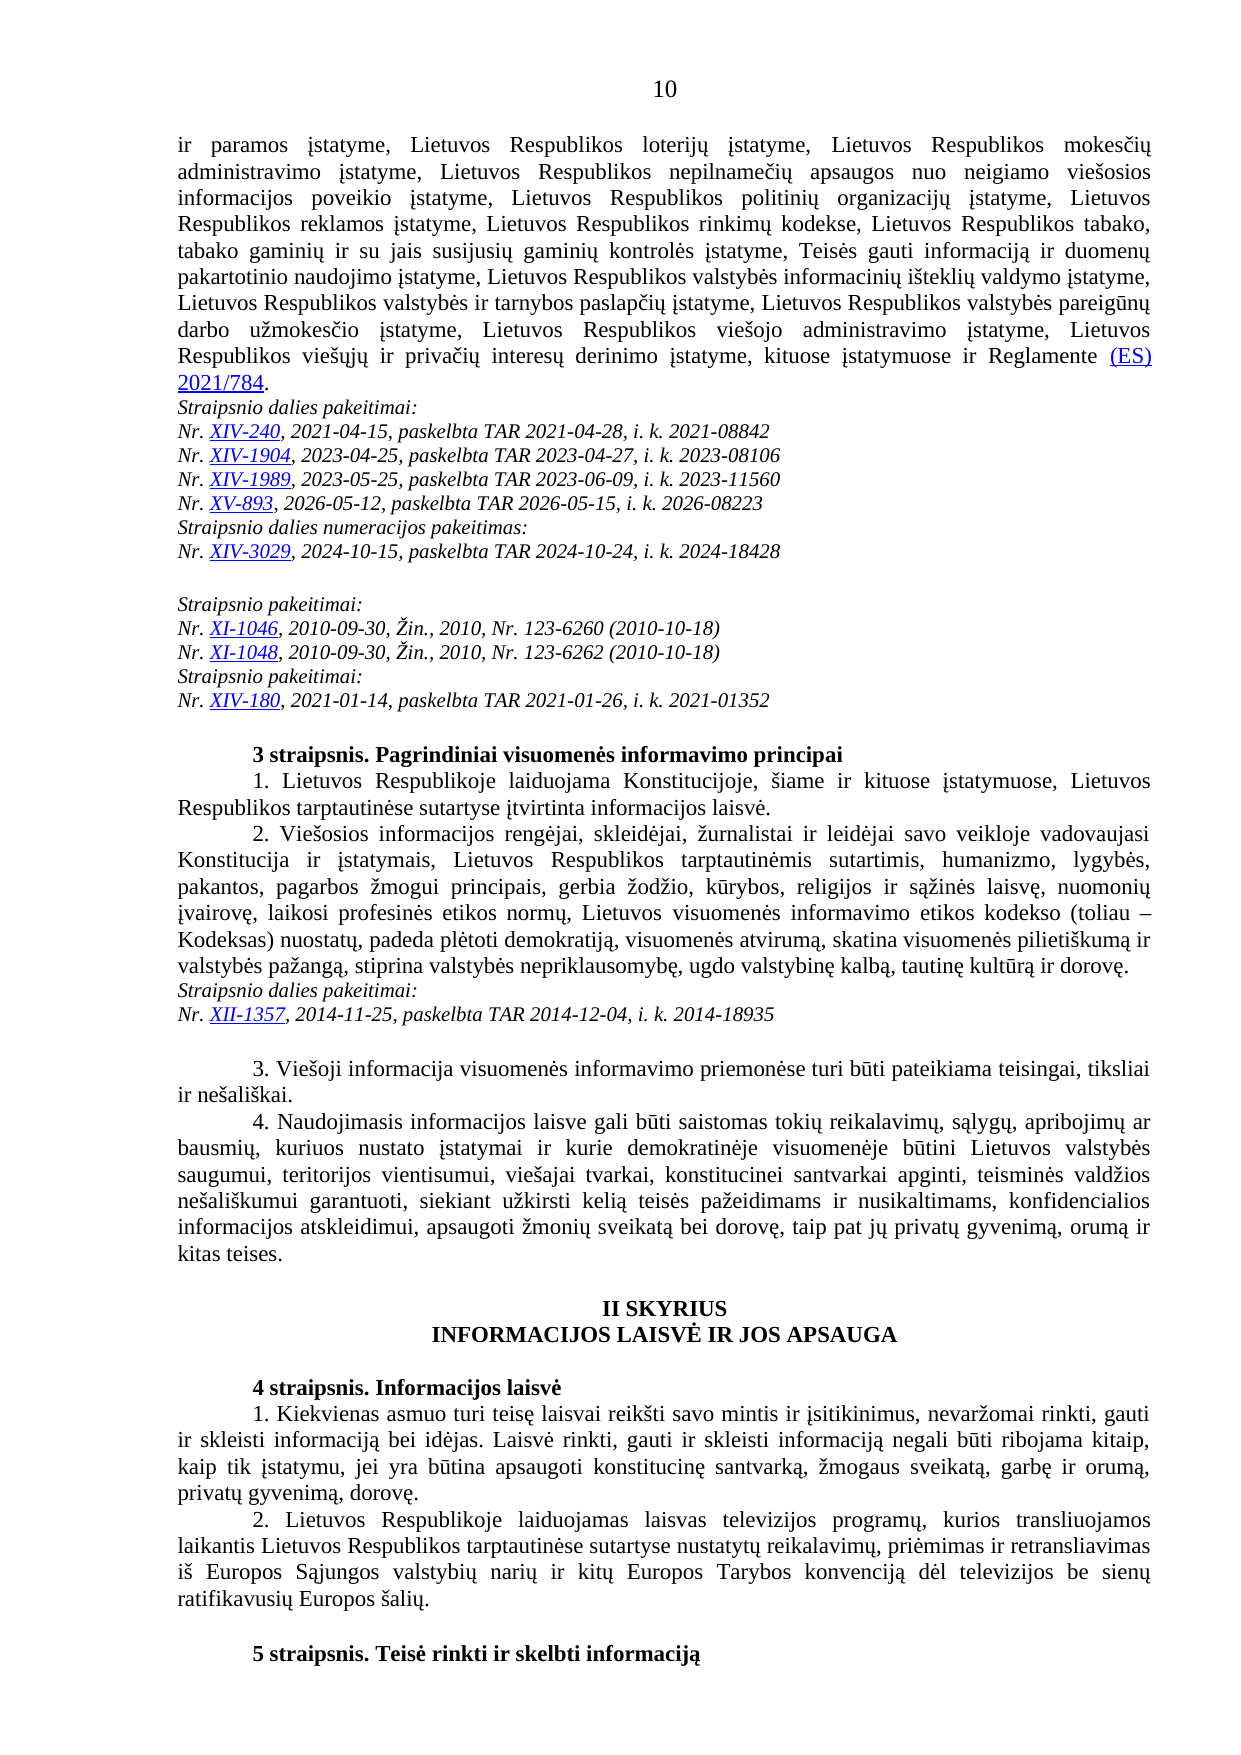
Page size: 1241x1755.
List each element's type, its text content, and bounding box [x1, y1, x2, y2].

text Nr. XIV-240, 2021-04-15, paskelbta TAR 2021-04-28, i. k. 2021-08842 [177, 419, 1152, 443]
text Nr. XII-1357, 2014-11-25, paskelbta TAR 2014-12-04, i. k. 2014-18935 [177, 1002, 1152, 1026]
text 3 straipsnis. Pagrindiniai visuomenės informavimo principai [177, 741, 1152, 767]
text Nr. XI-1046, 2010-09-30, Žin., 2010, Nr. 123-6260 (2010-10-18) [177, 616, 1152, 640]
text 2. Lietuvos Respublikoje laiduojamas laisvas televizijos programų, kurios transliuojamos laikantis Lietuvos Respublikos tarptautinėse sutartyse nustatytų reikalavimų, priėmimas ir retransliavimas iš Europos Sąjungos valstybių narių ir kitų Europos Tarybos konvenciją dėl televizijos be sienų ratifikavusių Europos šalių. [177, 1506, 1152, 1611]
text 4 straipsnis. Informacijos laisvė [177, 1374, 1152, 1400]
text 2. Viešosios informacijos rengėjai, skleidėjai, žurnalistai ir leidėjai savo veikloje vadovaujasi Konstitucija ir įstatymais, Lietuvos Respublikos tarptautinėmis sutartimis, humanizmo, lygybės, pakantos, pagarbos žmogui principais, gerbia žodžio, kūrybos, religijos ir sąžinės laisvę, nuomonių įvairovę, laikosi profesinės etikos normų, Lietuvos visuomenės informavimo etikos kodekso (toliau – Kodeksas) nuostatų, padeda plėtoti demokratiją, visuomenės atvirumą, skatina visuomenės pilietiškumą ir valstybės pažangą, stiprina valstybės nepriklausomybę, ugdo valstybinę kalbą, tautinę kultūrą ir dorovę. [177, 820, 1152, 978]
text Straipsnio dalies numeracijos pakeitimas: [177, 515, 1152, 539]
text Straipsnio pakeitimai: [177, 664, 1152, 688]
text 3. Viešoji informacija visuomenės informavimo priemonėse turi būti pateikiama teisingai, tiksliai ir nešališkai. [177, 1055, 1152, 1108]
subtitle II SKYRIUS [177, 1295, 1152, 1321]
text 4. Naudojimasis informacijos laisve gali būti saistomas tokių reikalavimų, sąlygų, apribojimų ar bausmių, kuriuos nustato įstatymai ir kurie demokratinėje visuomenėje būtini Lietuvos valstybės saugumui, teritorijos vientisumui, viešajai tvarkai, konstitucinei santvarkai apginti, teisminės valdžios nešališkumui garantuoti, siekiant užkirsti kelią teisės pažeidimams ir nusikaltimams, konfidencialios informacijos atskleidimui, apsaugoti žmonių sveikatą bei dorovę, taip pat jų privatų gyvenimą, orumą ir kitas teises. [177, 1108, 1152, 1266]
text Straipsnio pakeitimai: [177, 592, 1152, 616]
text ir paramos įstatyme, Lietuvos Respublikos loterijų įstatyme, Lietuvos Respublikos mokesčių administravimo įstatyme, Lietuvos Respublikos nepilnamečių apsaugos nuo neigiamo viešosios informacijos poveikio įstatyme, Lietuvos Respublikos politinių organizacijų įstatyme, Lietuvos Respublikos reklamos įstatyme, Lietuvos Respublikos rinkimų kodekse, Lietuvos Respublikos tabako, tabako gaminių ir su jais susijusių gaminių kontrolės įstatyme, Teisės gauti informaciją ir duomenų pakartotinio naudojimo įstatyme, Lietuvos Respublikos valstybės informacinių išteklių valdymo įstatyme, Lietuvos Respublikos valstybės ir tarnybos paslapčių įstatyme, Lietuvos Respublikos valstybės pareigūnų darbo užmokesčio įstatyme, Lietuvos Respublikos viešojo administravimo įstatyme, Lietuvos Respublikos viešųjų ir privačių interesų derinimo įstatyme, kituose įstatymuose ir Reglamente (ES) 2021/784. [177, 131, 1152, 395]
text Straipsnio dalies pakeitimai: [177, 395, 1152, 419]
text Straipsnio dalies pakeitimai: [177, 978, 1152, 1002]
text Nr. XIV-180, 2021-01-14, paskelbta TAR 2021-01-26, i. k. 2021-01352 [177, 688, 1152, 712]
text 1. Kiekvienas asmuo turi teisę laisvai reikšti savo mintis ir įsitikinimus, nevaržomai rinkti, gauti ir skleisti informaciją bei idėjas. Laisvė rinkti, gauti ir skleisti informaciją negali būti ribojama kitaip, kaip tik įstatymu, jei yra būtina apsaugoti konstitucinę santvarką, žmogaus sveikatą, garbę ir orumą, privatų gyvenimą, dorovę. [177, 1400, 1152, 1506]
subtitle INFORMACIJOS LAISVĖ IR JOS APSAUGA [177, 1321, 1152, 1347]
text Nr. XIV-3029, 2024-10-15, paskelbta TAR 2024-10-24, i. k. 2024-18428 [177, 539, 1152, 563]
text Nr. XIV-1989, 2023-05-25, paskelbta TAR 2023-06-09, i. k. 2023-11560 [177, 467, 1152, 491]
text 5 straipsnis. Teisė rinkti ir skelbti informaciją [177, 1640, 1152, 1666]
text 1. Lietuvos Respublikoje laiduojama Konstitucijoje, šiame ir kituose įstatymuose, Lietuvos Respublikos tarptautinėse sutartyse įtvirtinta informacijos laisvė. [177, 767, 1152, 820]
text Nr. XIV-1904, 2023-04-25, paskelbta TAR 2023-04-27, i. k. 2023-08106 [177, 443, 1152, 467]
text Nr. XV-893, 2026-05-12, paskelbta TAR 2026-05-15, i. k. 2026-08223 [177, 491, 1152, 515]
text Nr. XI-1048, 2010-09-30, Žin., 2010, Nr. 123-6262 (2010-10-18) [177, 640, 1152, 664]
